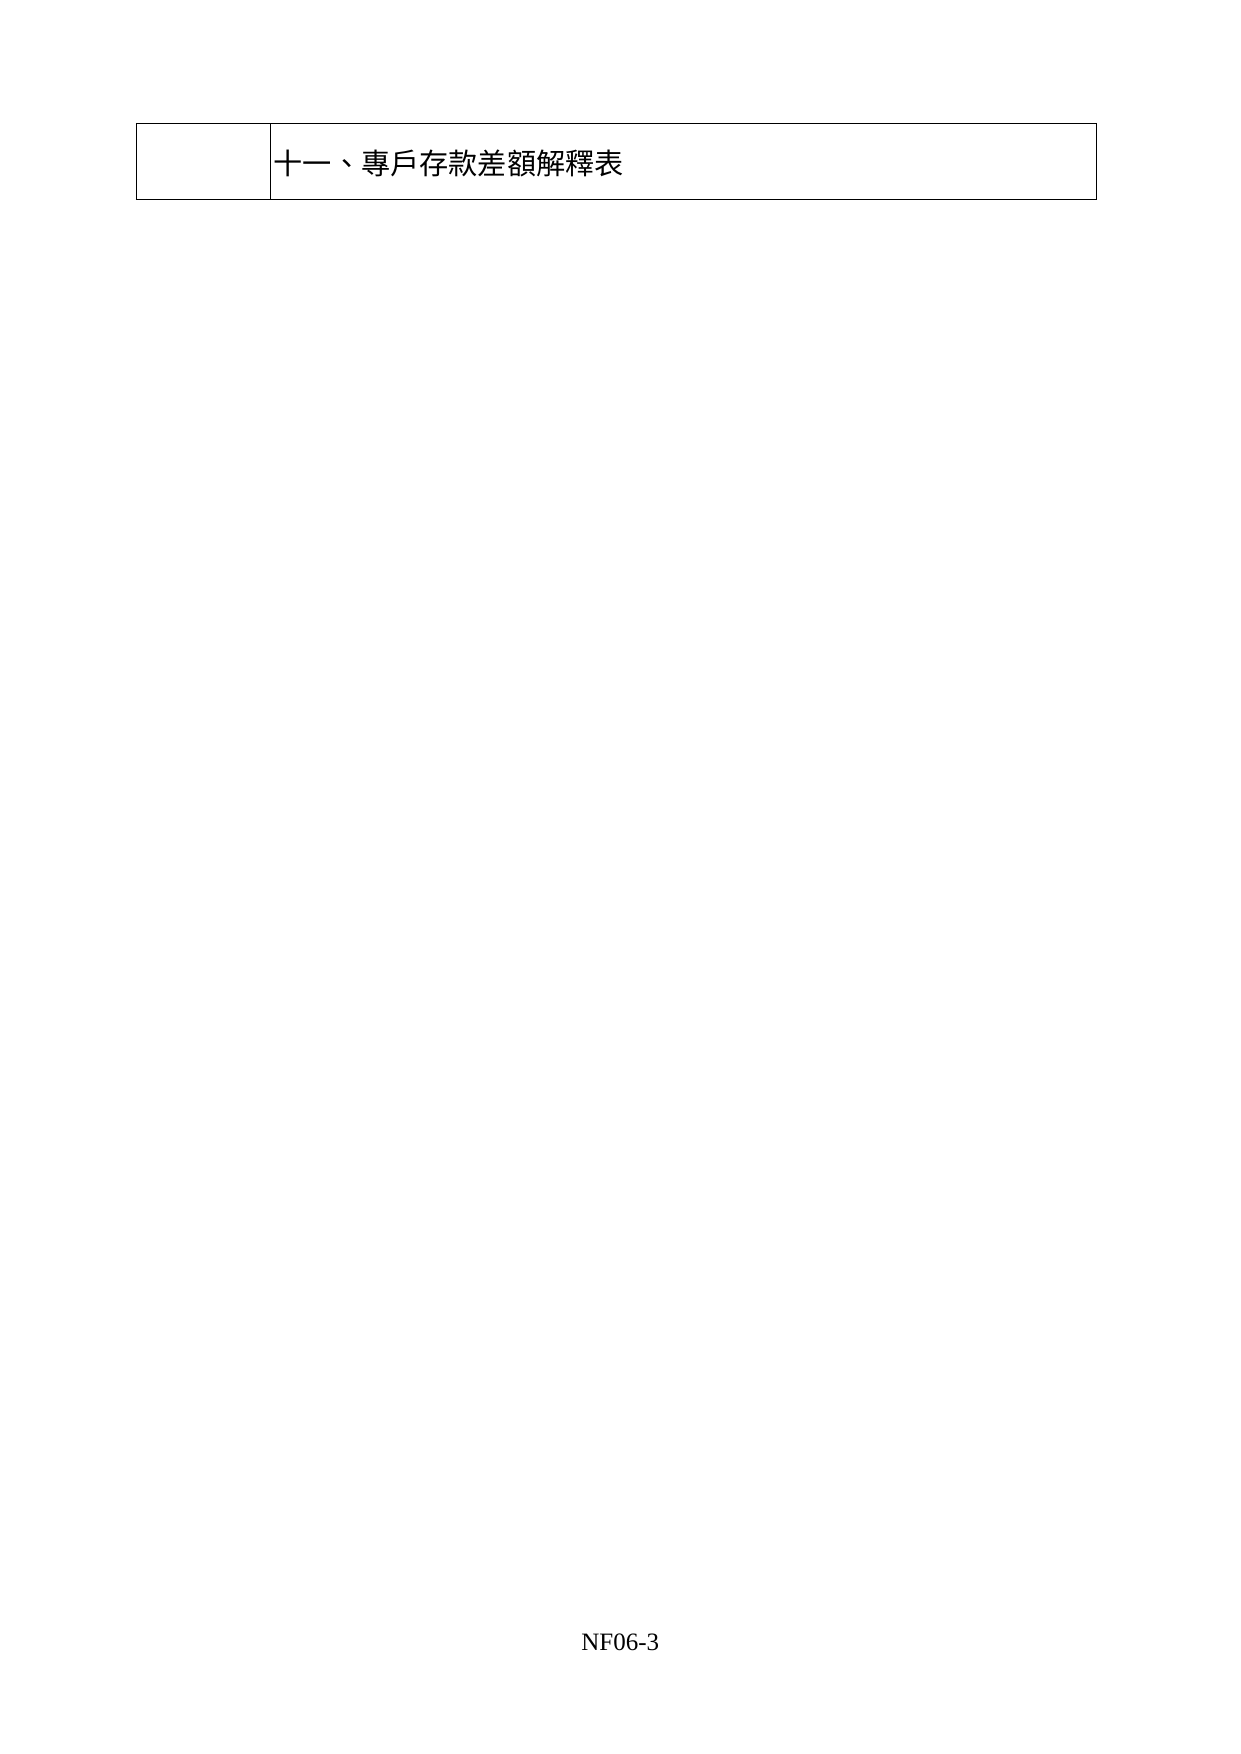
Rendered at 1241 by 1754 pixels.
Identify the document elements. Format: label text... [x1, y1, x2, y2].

table_cell 十一、專戶存款差額解釋表 [271, 124, 1096, 199]
table_cell [137, 124, 270, 199]
